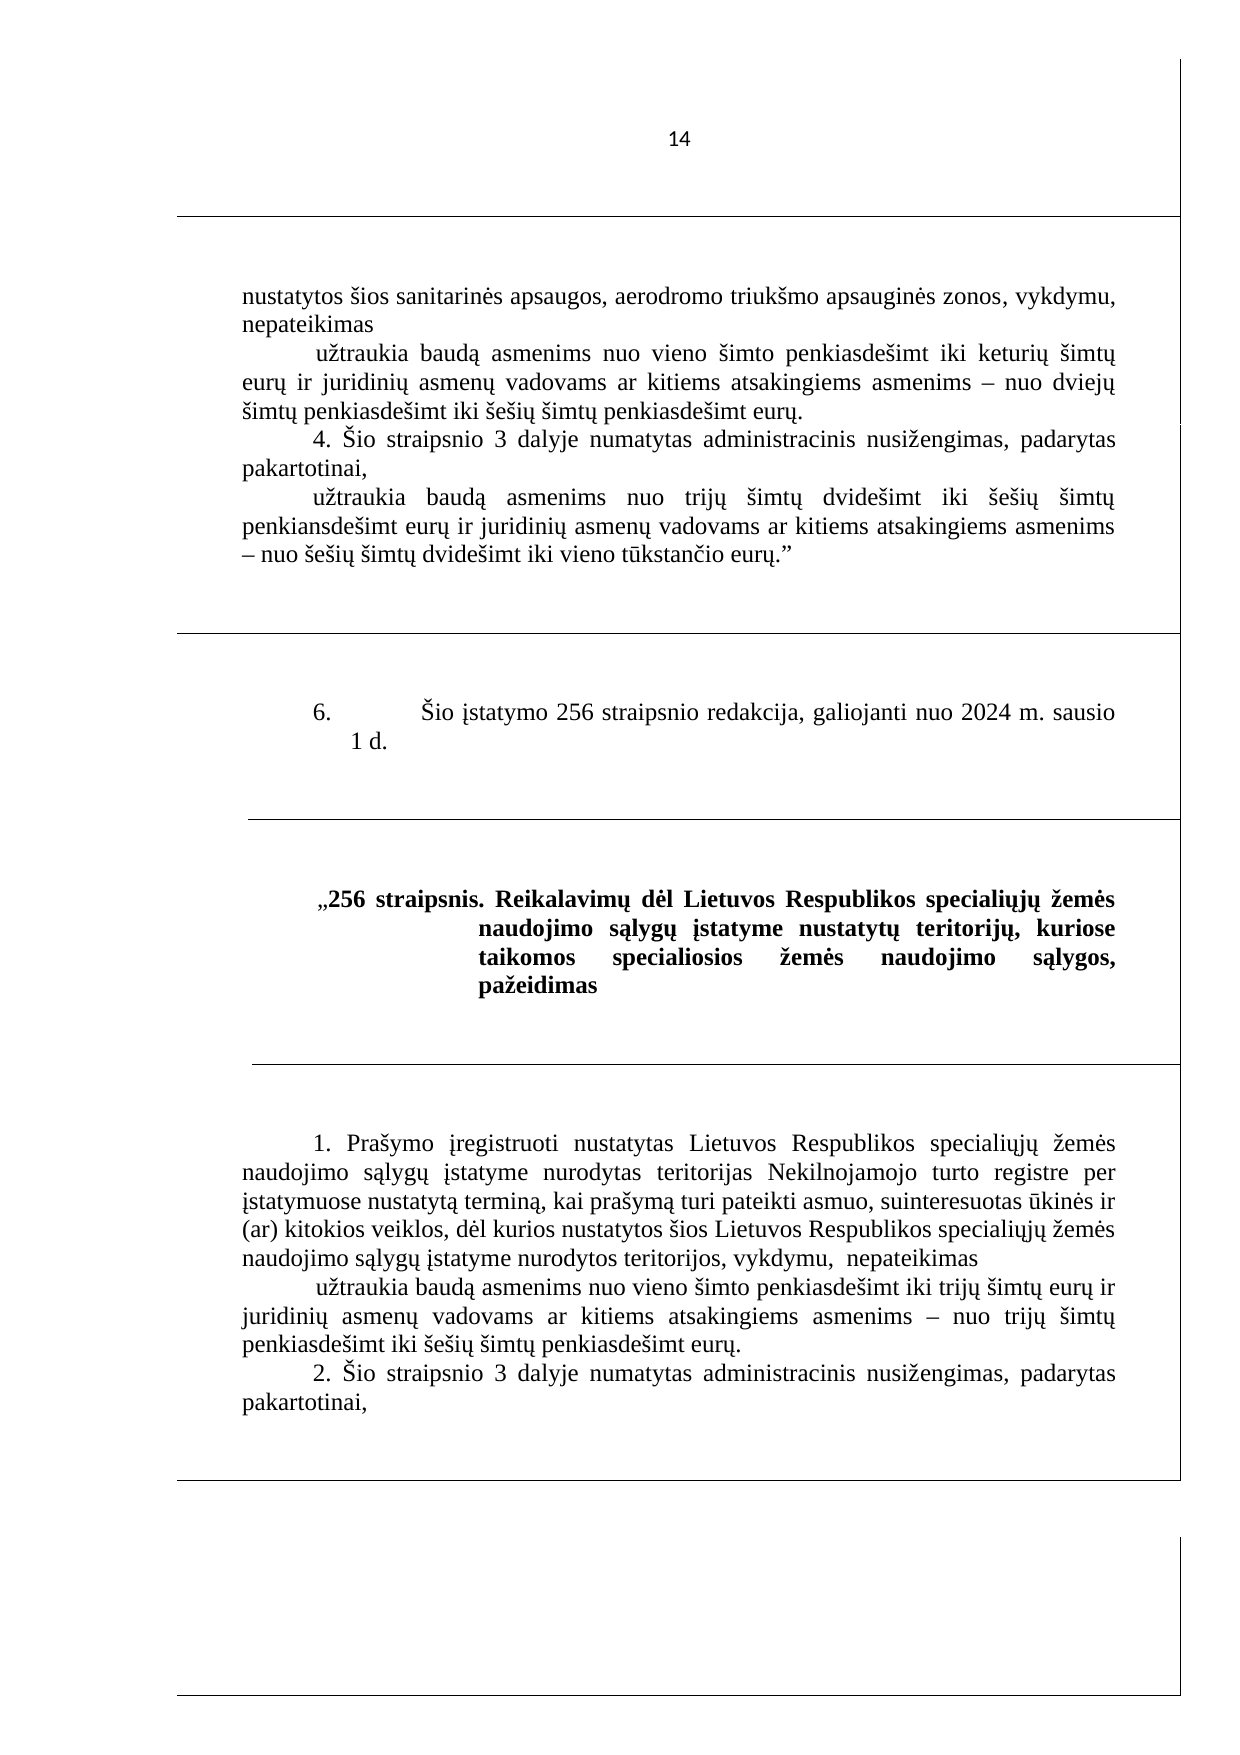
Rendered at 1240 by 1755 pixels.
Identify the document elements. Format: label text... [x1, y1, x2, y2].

text 6. Šio įstatymo 256 straipsnio redakcija, galiojanti nuo 2024 m. sausio 1 d. [248, 633, 1180, 819]
text 2. Šio straipsnio 3 dalyje numatytas administracinis nusižengimas, padarytas pakartotinai, [177, 1358, 1180, 1480]
text nustatytos šios sanitarinės apsaugos, aerodromo triukšmo apsauginės zonos, vykdymu, nepateikimas [177, 216, 1180, 338]
text 1. Prašymo įregistruoti nustatytas Lietuvos Respublikos specialiųjų žemės naudojimo sąlygų įstatyme nurodytas teritorijas Nekilnojamojo turto registre per įstatymuose nustatytą terminą, kai prašymą turi pateikti asmuo, suinteresuotas ūkinės ir (ar) kitokios veiklos, dėl kurios nustatytos šios Lietuvos Respublikos specialiųjų žemės naudojimo sąlygų įstatyme nurodytos teritorijos, vykdymu, nepateikimas [177, 1064, 1180, 1272]
text užtraukia baudą asmenims nuo vieno šimto penkiasdešimt iki trijų šimtų eurų ir juridinių asmenų vadovams ar kitiems atsakingiems asmenims – nuo trijų šimtų penkiasdešimt iki šešių šimtų penkiasdešimt eurų. [177, 1272, 1180, 1358]
text 4. Šio straipsnio 3 dalyje numatytas administracinis nusižengimas, padarytas pakartotinai, [177, 424, 1181, 482]
text „256 straipsnis. Reikalavimų dėl Lietuvos Respublikos specialiųjų žemės naudojimo sąlygų įstatyme nustatytų teritorijų, kuriose taikomos specialiosios žemės naudojimo sąlygos, pažeidimas [252, 819, 1181, 1064]
text užtraukia baudą asmenims nuo vieno šimto penkiasdešimt iki keturių šimtų eurų ir juridinių asmenų vadovams ar kitiems atsakingiems asmenims – nuo dviejų šimtų penkiasdešimt iki šešių šimtų penkiasdešimt eurų. [177, 338, 1180, 424]
text užtraukia baudą asmenims nuo trijų šimtų dvidešimt iki šešių šimtų penkiansdešimt eurų ir juridinių asmenų vadovams ar kitiems atsakingiems asmenims – nuo šešių šimtų dvidešimt iki vieno tūkstančio eurų.” [177, 482, 1180, 633]
